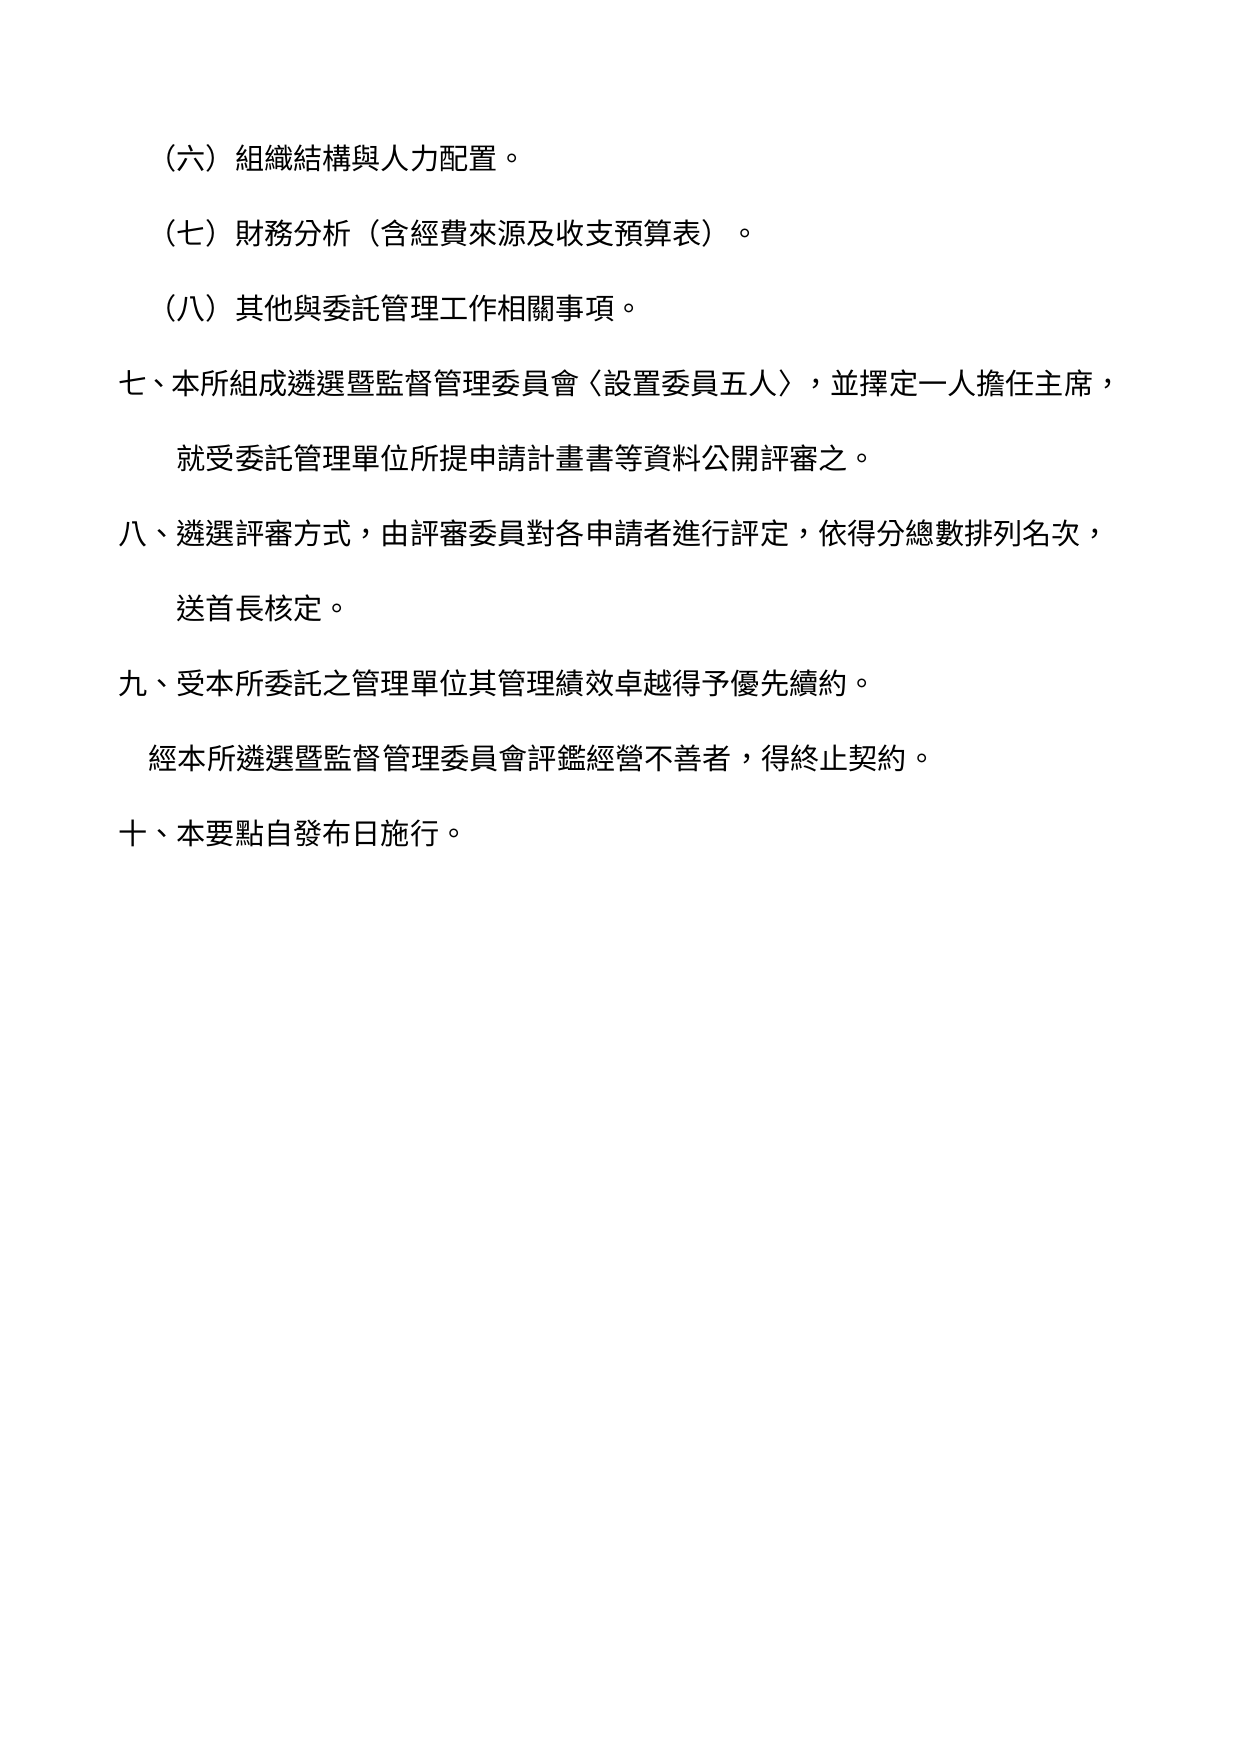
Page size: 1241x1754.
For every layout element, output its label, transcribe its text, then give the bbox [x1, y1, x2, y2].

text （七）財務分析（含經費來源及收支預算表）。 [118, 194, 1122, 269]
text （八）其他與委託管理工作相關事項。 [118, 269, 1122, 344]
text （六）組織結構與人力配置。 [118, 119, 1122, 194]
text 經本所遴選暨監督管理委員會評鑑經營不善者，得終止契約。 [118, 719, 1122, 794]
text 七、本所組成遴選暨監督管理委員會〈設置委員五人〉，並擇定一人擔任主席，就受委託管理單位所提申請計畫書等資料公開評審之。 [118, 344, 1122, 494]
text 九、受本所委託之管理單位其管理績效卓越得予優先續約。 [118, 644, 1122, 719]
text 十、本要點自發布日施行。 [118, 794, 1122, 869]
text 八、遴選評審方式，由評審委員對各申請者進行評定，依得分總數排列名次，送首長核定。 [118, 494, 1122, 644]
